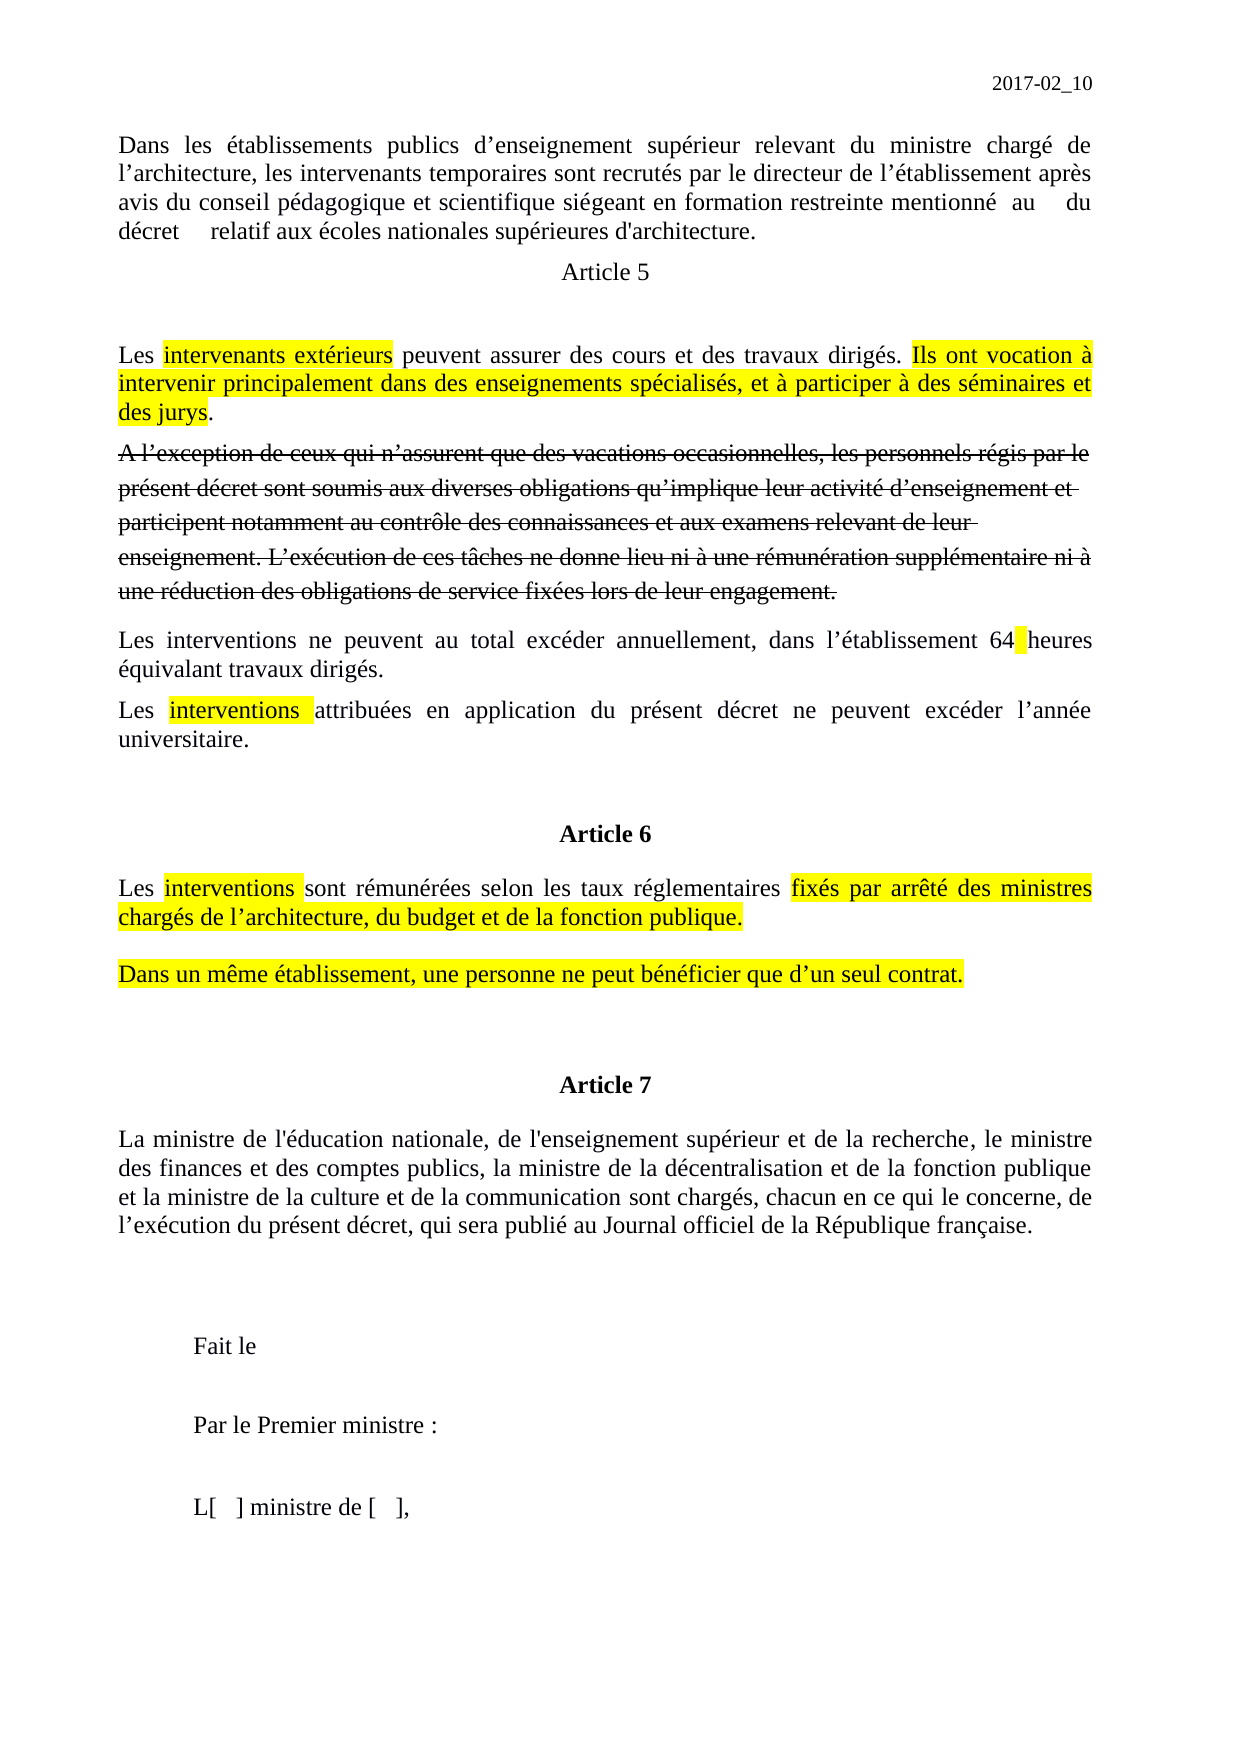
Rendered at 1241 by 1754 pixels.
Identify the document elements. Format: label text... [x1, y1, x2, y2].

text Article 6 [118, 819, 1092, 848]
text La ministre de l'éducation nationale, de l'enseignement supérieur et de la recherche, le ministre des finances et des comptes publics, la ministre de la décentralisation et de la fonction publique et la ministre de la culture et de la communication sont chargés, chacun en ce qui le concerne, de l’exécution du présent décret, qui sera publié au Journal officiel de la République française. [118, 1124, 1092, 1239]
text Les interventions attribuées en application du présent décret ne peuvent excéder l’année universitaire. [118, 696, 1092, 753]
text Par le Premier ministre : [118, 1410, 1092, 1438]
text Les interventions sont rémunérées selon les taux réglementaires fixés par arrêté des ministres chargés de l’architecture, du budget et de la fonction publique. [118, 873, 1092, 931]
text Les interventions ne peuvent au total excéder annuellement, dans l’établissement 64 heures équivalant travaux dirigés. [118, 626, 1092, 683]
text Fait le [118, 1331, 1092, 1359]
text Article 5 [118, 257, 1092, 286]
text Dans les établissements publics d’enseignement supérieur relevant du ministre chargé de l’architecture, les intervenants temporaires sont recrutés par le directeur de l’établissement après avis du conseil pédagogique et scientifique siégeant en formation restreinte mentionné au du décret relatif aux écoles nationales supérieures d'architecture. [118, 130, 1092, 245]
text L[ ] ministre de [ ], [193, 1492, 624, 1520]
text Dans un même établissement, une personne ne peut bénéficier que d’un seul contrat. [118, 959, 1092, 988]
text A l’exception de ceux qui n’assurent que des vacations occasionnelles, les personnels régis par le présent décret sont soumis aux diverses obligations qu’implique leur activité d’enseignement et participent notamment au contrôle des connaissances et aux examens relevant de leur enseignement. L’exécution de ces tâches ne donne lieu ni à une rémunération supplémentaire ni à une réduction des obligations de service fixées lors de leur engagement. [118, 438, 1092, 605]
text Article 7 [118, 1071, 1092, 1099]
text Les intervenants extérieurs peuvent assurer des cours et des travaux dirigés. Ils ont vocation à intervenir principalement dans des enseignements spécialisés, et à participer à des séminaires et des jurys. [118, 340, 1092, 426]
